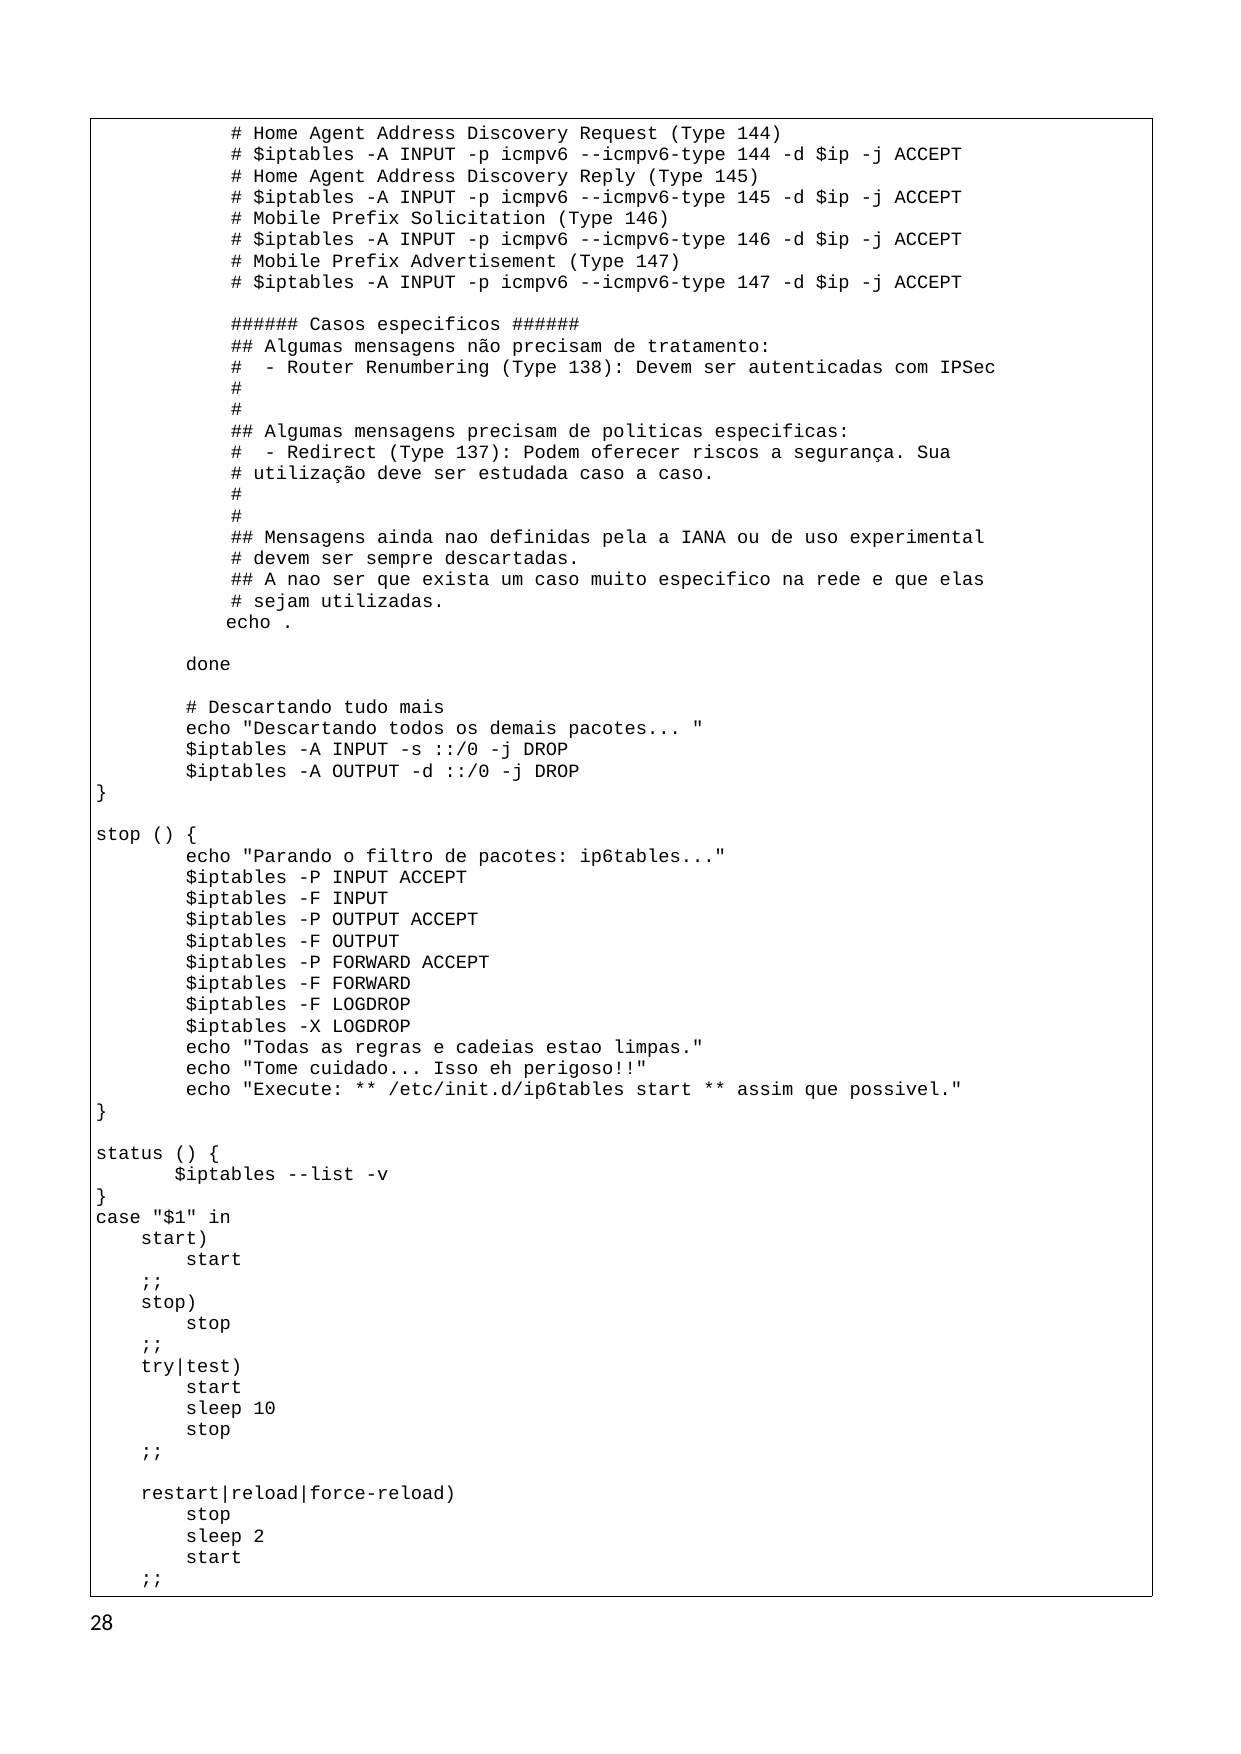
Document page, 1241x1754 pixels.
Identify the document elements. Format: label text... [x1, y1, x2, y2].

table_header # Home Agent Address Discovery Request (Type 144) # $iptables -A INPUT -p icmpv6 --icmpv6-type 144 -d $ip -j ACCEPT # Home Agent Address Discovery Reply (Type 145) # $iptables -A INPUT -p icmpv6 --icmpv6-type 145 -d $ip -j ACCEPT # Mobile Prefix Solicitation (Type 146) # $iptables -A INPUT -p icmpv6 --icmpv6-type 146 -d $ip -j ACCEPT # Mobile Prefix Advertisement (Type 147) # $iptables -A INPUT -p icmpv6 --icmpv6-type 147 -d $ip -j ACCEPT ###### Casos especificos ###### ## Algumas mensagens não precisam de tratamento: # - Router Renumbering (Type 138): Devem ser autenticadas com IPSec # # ## Algumas mensagens precisam de politicas especificas: # - Redirect (Type 137): Podem oferecer riscos a segurança. Sua # utilização deve ser estudada caso a caso. # # ## Mensagens ainda nao definidas pela a IANA ou de uso experimental # devem ser sempre descartadas. ## A nao ser que exista um caso muito especifico na rede e que elas # sejam utilizadas. echo . done # Descartando tudo mais echo "Descartando todos os demais pacotes... " $iptables -A INPUT -s ::/0 -j DROP $iptables -A OUTPUT -d ::/0 -j DROP } stop () { echo "Parando o filtro de pacotes: ip6tables..." $iptables -P INPUT ACCEPT $iptables -F INPUT $iptables -P OUTPUT ACCEPT $iptables -F OUTPUT $iptables -P FORWARD ACCEPT $iptables -F FORWARD $iptables -F LOGDROP $iptables -X LOGDROP echo "Todas as regras e cadeias estao limpas." echo "Tome cuidado... Isso eh perigoso!!" echo "Execute: ** /etc/init.d/ip6tables start ** assim que possivel." } status () { $iptables --list -v } case "$1" in start) start ;; stop) stop ;; try|test) start sleep 10 stop ;; restart|reload|force-reload) stop sleep 2 start ;; [91, 119, 1152, 1596]
